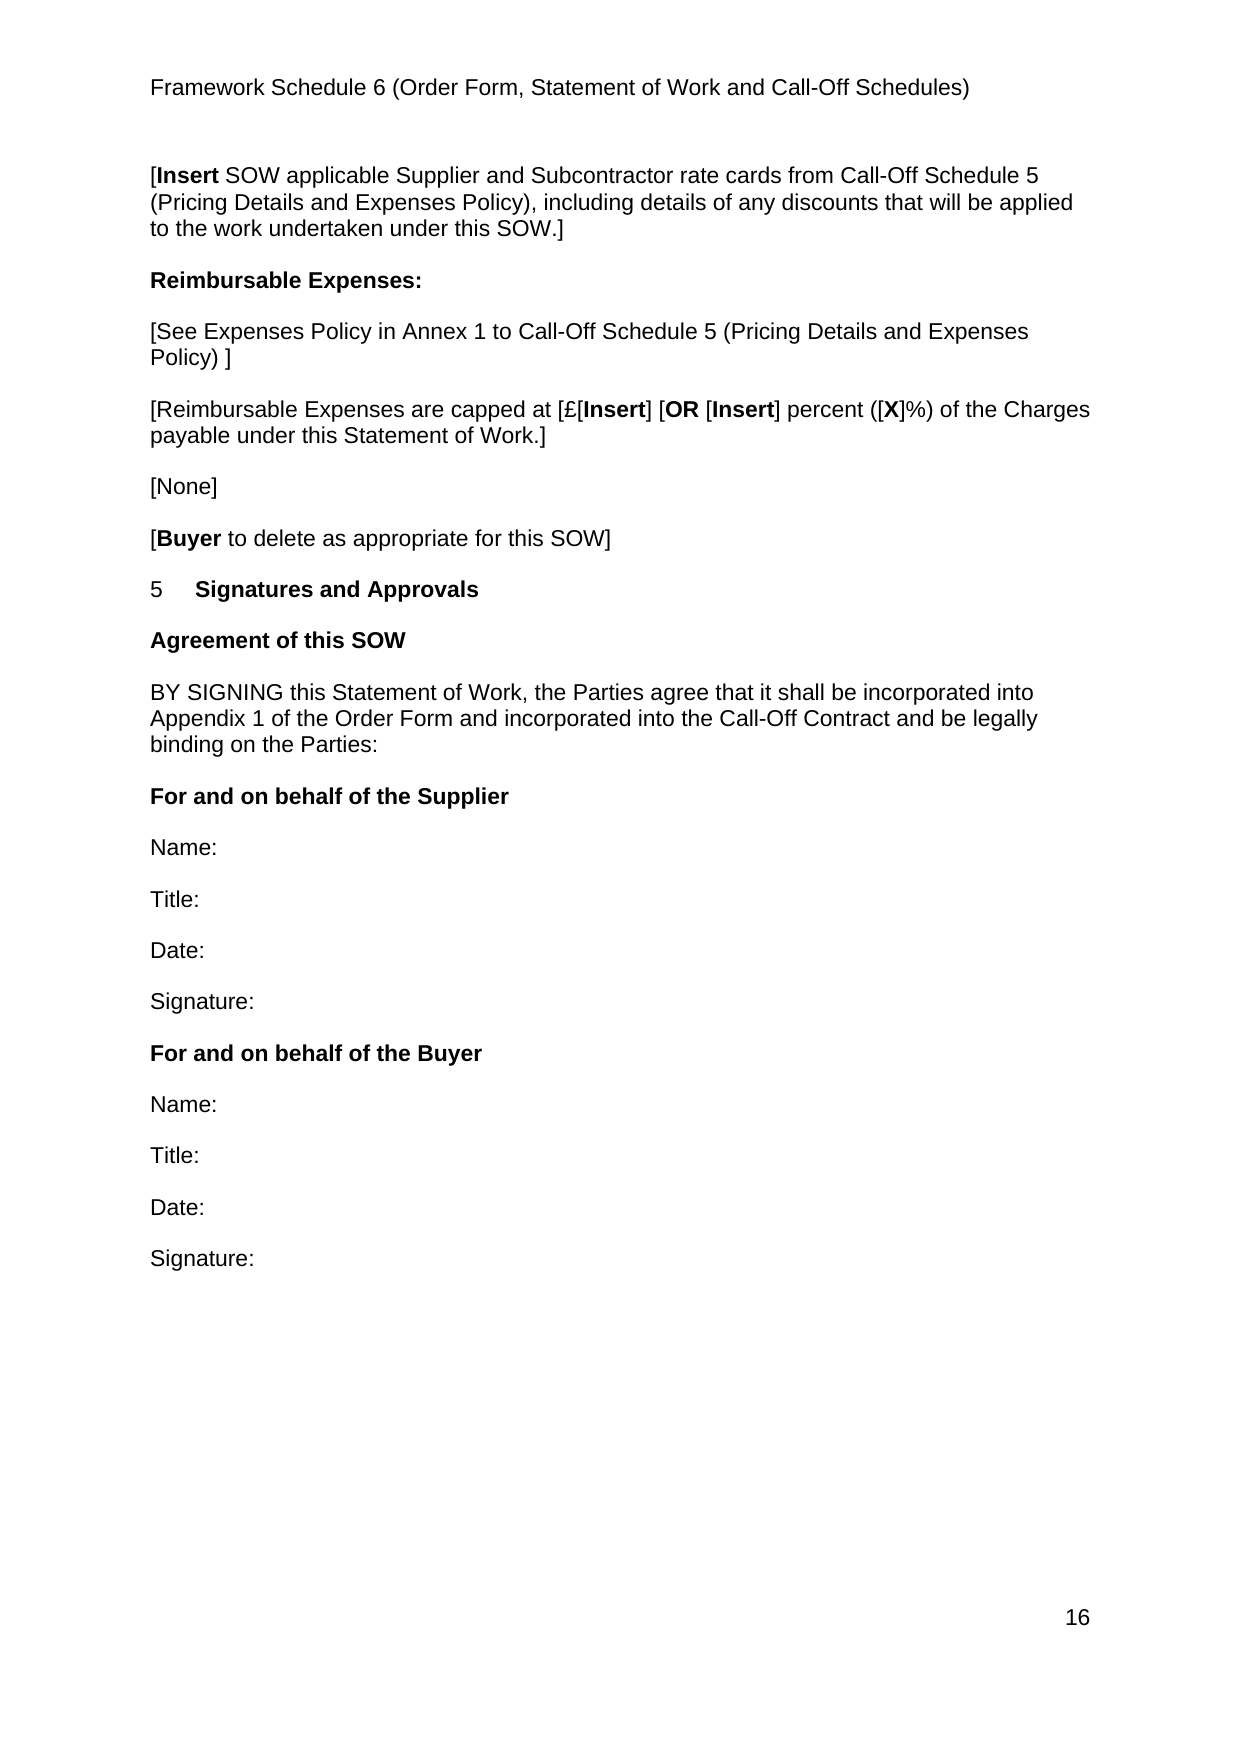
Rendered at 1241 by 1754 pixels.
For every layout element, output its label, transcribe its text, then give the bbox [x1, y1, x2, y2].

text Signature: [150, 988, 1090, 1014]
text [Buyer to delete as appropriate for this SOW] [150, 525, 1090, 551]
text For and on behalf of the Buyer [150, 1039, 1090, 1066]
text Name: [150, 1091, 1090, 1117]
list Signatures and Approvals [150, 576, 1090, 602]
text [Insert SOW applicable Supplier and Subcontractor rate cards from Call-Off Schedule 5 (Pricing Details and Expenses Policy), including details of any discounts that will be applied to the work undertaken under this SOW.] [150, 162, 1090, 242]
text Title: [150, 886, 1090, 912]
text [See Expenses Policy in Annex 1 to Call-Off Schedule 5 (Pricing Details and Expenses Policy) ] [150, 318, 1090, 371]
text For and on behalf of the Supplier [150, 783, 1090, 809]
text [None] [150, 473, 1090, 500]
text BY SIGNING this Statement of Work, the Parties agree that it shall be incorporated into Appendix 1 of the Order Form and incorporated into the Call-Off Contract and be legally binding on the Parties: [150, 679, 1090, 758]
text Agreement of this SOW [150, 627, 1090, 654]
text Reimbursable Expenses: [150, 267, 1090, 293]
text Name: [150, 834, 1090, 861]
text Signature: [150, 1245, 1090, 1271]
text [Reimbursable Expenses are capped at [£[Insert] [OR [Insert] percent ([X]%) of the Charges payable under this Statement of Work.] [150, 396, 1090, 448]
text Title: [150, 1142, 1090, 1169]
text Date: [150, 937, 1090, 963]
text Date: [150, 1194, 1090, 1220]
